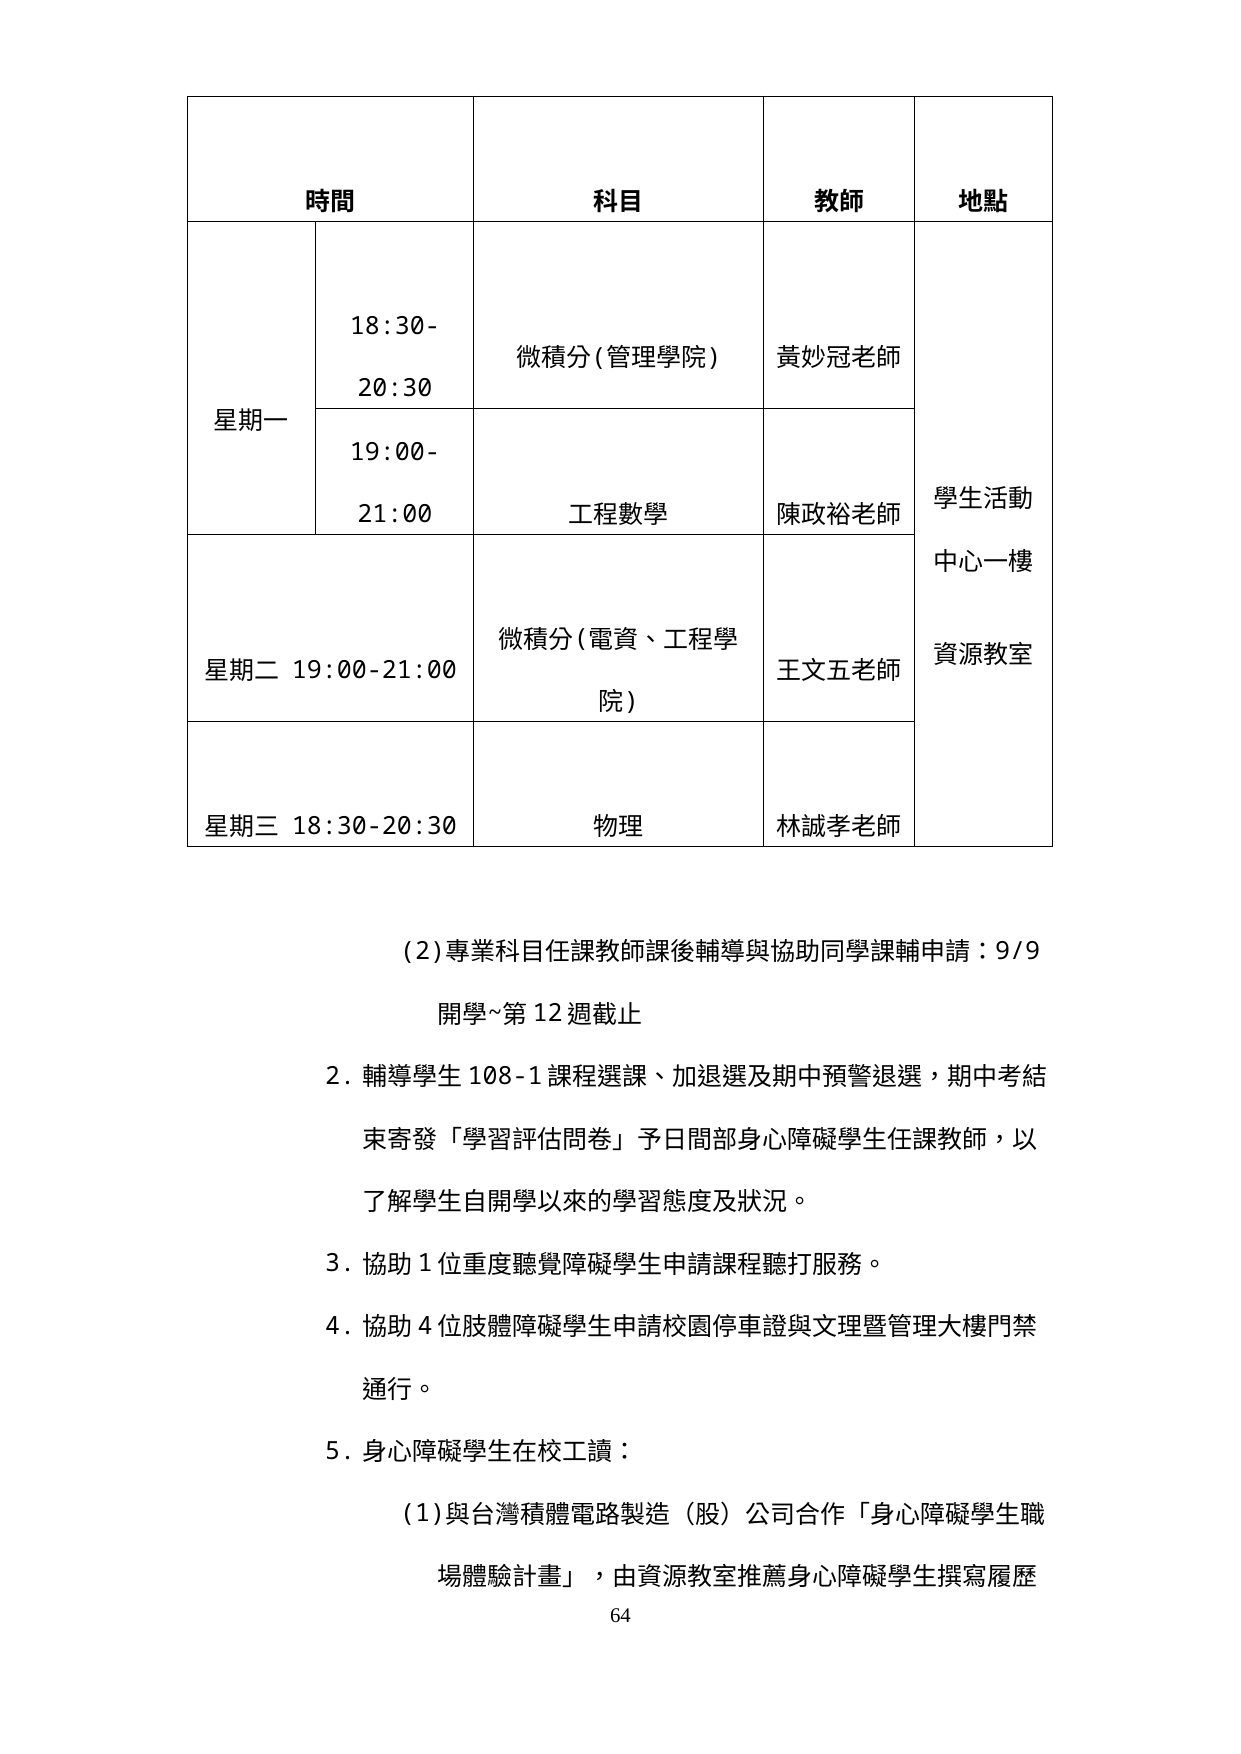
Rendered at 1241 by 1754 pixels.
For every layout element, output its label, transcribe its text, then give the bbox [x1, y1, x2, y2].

table_cell 18:30-20:30 [316, 222, 473, 408]
table_cell 學生活動中心一樓 資源教室 [915, 222, 1052, 846]
table_header 地點 [915, 97, 1052, 221]
list 與台灣積體電路製造（股）公司合作「身心障礙學生職場體驗計畫」，由資源教室推薦身心障礙學生撰寫履歷 [400, 1471, 1053, 1596]
table_cell 星期二 19:00-21:00 [188, 535, 473, 721]
list 身心障礙學生在校工讀： [325, 1408, 1053, 1471]
table_cell 微積分(管理學院) [474, 222, 763, 408]
table_cell 星期一 [188, 222, 315, 534]
table_header 教師 [764, 97, 914, 221]
list 專業科目任課教師課後輔導與協助同學課輔申請：9/9開學~第12週截止 [400, 908, 1053, 1033]
list 協助1位重度聽覺障礙學生申請課程聽打服務。 [325, 1221, 1053, 1283]
list 輔導學生108-1課程選課、加退選及期中預警退選，期中考結束寄發「學習評估問卷」予日間部身心障礙學生任課教師，以了解學生自開學以來的學習態度及狀況。 [325, 1033, 1053, 1221]
table_cell 物理 [474, 722, 763, 846]
table_header 科目 [474, 97, 763, 221]
list 協助4位肢體障礙學生申請校園停車證與文理暨管理大樓門禁通行。 [325, 1283, 1053, 1408]
table_cell 工程數學 [474, 409, 763, 534]
table_header 時間 [188, 97, 473, 221]
table_cell 19:00-21:00 [316, 409, 473, 534]
table_cell 微積分(電資、工程學院) [474, 535, 763, 721]
table_cell 王文五老師 [764, 535, 914, 721]
table_cell 黃妙冠老師 [764, 222, 914, 408]
table_cell 陳政裕老師 [764, 409, 914, 534]
table_cell 林誠孝老師 [764, 722, 914, 846]
table_cell 星期三 18:30-20:30 [188, 722, 473, 846]
